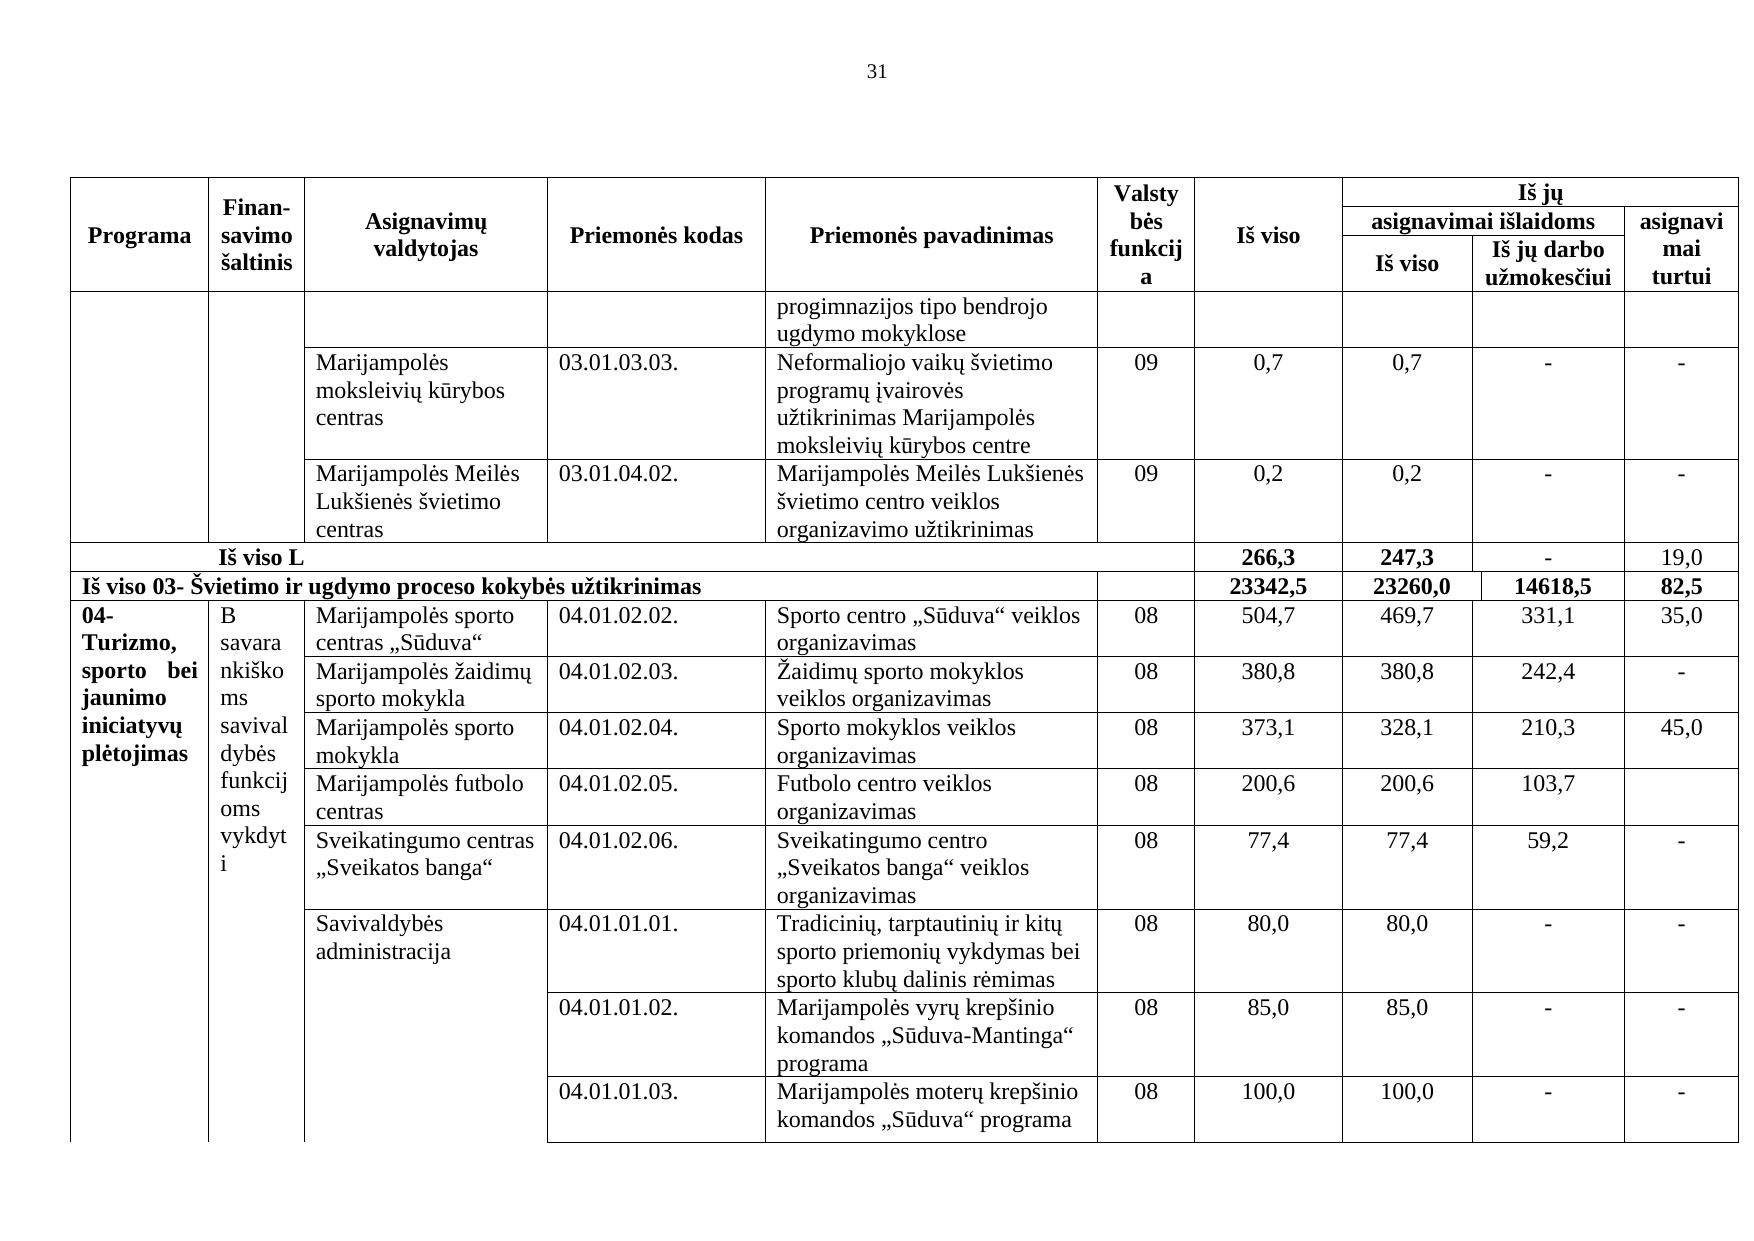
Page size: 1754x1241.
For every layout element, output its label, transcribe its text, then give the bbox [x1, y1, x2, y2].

table_cell 04.01.02.06. [548, 826, 765, 908]
table_cell Sveikatingumo centras „Sveikatos banga“ [305, 826, 547, 908]
table_cell 04- Turizmo, sporto bei jaunimo iniciatyvų plėtojimas [71, 601, 208, 1142]
table_cell 19,0 [1625, 543, 1738, 571]
table_header Iš viso [1195, 178, 1342, 291]
table_cell 103,7 [1473, 769, 1624, 824]
table_cell Žaidimų sporto mokyklos veiklos organizavimas [766, 657, 1097, 712]
table_cell 23342,5 [1195, 572, 1342, 599]
table_cell 85,0 [1195, 993, 1342, 1076]
table_cell 469,7 [1343, 601, 1472, 656]
table_cell Neformaliojo vaikų švietimo programų įvairovės užtikrinimas Marijampolės moksleivių kūrybos centre [766, 348, 1097, 458]
table_cell 80,0 [1195, 910, 1342, 992]
table_cell Iš viso 03- Švietimo ir ugdymo proceso kokybės užtikrinimas [71, 572, 1097, 599]
table_cell 14618,5 [1482, 572, 1624, 599]
table_cell 04.01.02.04. [548, 713, 765, 768]
table_cell - [1625, 826, 1738, 908]
table_cell [305, 292, 547, 347]
table_cell 504,7 [1195, 601, 1342, 656]
table_cell - [1625, 348, 1738, 458]
table_cell 04.01.02.03. [548, 657, 765, 712]
table_cell - [1625, 292, 1738, 347]
table_cell asignavimai turtui įsigyti [1625, 207, 1738, 291]
table_cell 08 [1098, 713, 1194, 768]
table_cell 0,2 [1195, 460, 1342, 542]
table_cell Iš jų darbo užmokesčiui [1473, 236, 1624, 291]
table_cell [1195, 292, 1342, 347]
table_cell Marijampolės sporto centras „Sūduva“ [305, 601, 547, 656]
table_cell Marijampolės moksleivių kūrybos centras [305, 348, 547, 458]
table_cell Iš viso L [71, 543, 1194, 571]
table_cell 0,7 [1343, 348, 1472, 458]
table_cell 08 [1098, 826, 1194, 908]
table_cell 242,4 [1473, 657, 1624, 712]
table_cell 04.01.01.03. [548, 1077, 765, 1142]
table_cell 08 [1098, 601, 1194, 656]
table_cell - [1473, 460, 1624, 542]
table_header Programa [71, 178, 208, 291]
table_cell Marijampolės futbolo centras [305, 769, 547, 824]
table_cell - [1625, 460, 1738, 542]
table_cell 100,0 [1195, 1077, 1342, 1142]
table_cell 04.01.02.05. [548, 769, 765, 824]
table_cell [1098, 572, 1194, 599]
table_cell 04.01.02.02. [548, 601, 765, 656]
table_cell 100,0 [1343, 1077, 1472, 1142]
table_cell - [1473, 1077, 1624, 1142]
table_cell B savarankiškoms savivaldybės funkcijoms vykdyti [209, 601, 304, 1142]
table_cell 266,3 [1195, 543, 1342, 571]
table_cell [209, 292, 304, 458]
table_header Iš jų [1343, 178, 1738, 206]
table_cell 09 [1098, 460, 1194, 542]
table_cell [1343, 292, 1472, 347]
table_header Priemonės pavadinimas [766, 178, 1097, 291]
table_cell [548, 292, 765, 347]
table_cell Tradicinių, tarptautinių ir kitų sporto priemonių vykdymas bei sporto klubų dalinis rėmimas [766, 910, 1097, 992]
table_header Asignavimų valdytojas [305, 178, 547, 291]
table_cell Sporto mokyklos veiklos organizavimas [766, 713, 1097, 768]
table_cell progimnazijos tipo bendrojo ugdymo mokyklose [766, 292, 1097, 347]
table_cell 04.01.01.01. [548, 910, 765, 992]
table_cell 380,8 [1343, 657, 1472, 712]
table_cell 03.01.04.02. [548, 460, 765, 542]
table_cell 08 [1098, 910, 1194, 992]
table_cell 82,5 [1625, 572, 1738, 599]
table_cell Iš viso [1343, 236, 1472, 291]
table_cell 45,0 [1625, 713, 1738, 768]
table_cell 59,2 [1473, 826, 1624, 908]
table_cell 09 [1098, 348, 1194, 458]
table_cell Marijampolės moterų krepšinio komandos „Sūduva“ programa [766, 1077, 1097, 1142]
table_cell 247,3 [1343, 543, 1472, 571]
table_cell 08 [1098, 769, 1194, 824]
table_cell - [1625, 657, 1738, 712]
table_cell 380,8 [1195, 657, 1342, 712]
table_cell - [1473, 910, 1624, 992]
table_cell [1625, 769, 1738, 824]
table_cell 328,1 [1343, 713, 1472, 768]
table_cell 23260,0 [1343, 572, 1481, 599]
table_cell Marijampolės žaidimų sporto mokykla [305, 657, 547, 712]
table_cell Sporto centro „Sūduva“ veiklos organizavimas [766, 601, 1097, 656]
table_cell 0,2 [1343, 460, 1472, 542]
table_cell Marijampolės Meilės Lukšienės švietimo centras [305, 460, 547, 542]
table_cell 210,3 [1473, 713, 1624, 768]
table_cell Futbolo centro veiklos organizavimas [766, 769, 1097, 824]
table_cell 35,0 [1625, 601, 1738, 656]
table_cell 77,4 [1195, 826, 1342, 908]
table_cell Marijampolės vyrų krepšinio komandos „Sūduva-Mantinga“ programa [766, 993, 1097, 1076]
table_cell 373,1 [1195, 713, 1342, 768]
table_cell Marijampolės Meilės Lukšienės švietimo centro veiklos organizavimo užtikrinimas [766, 460, 1097, 542]
table_cell [209, 459, 304, 542]
table_cell [71, 459, 208, 542]
table_cell [71, 292, 208, 458]
table_cell - [1473, 292, 1624, 347]
table_header Priemonės kodas [548, 178, 765, 291]
table_header Finan-savimo šaltinis [209, 178, 304, 291]
table_cell - [1625, 993, 1738, 1076]
table_cell 80,0 [1343, 910, 1472, 992]
table_cell - [1473, 348, 1624, 458]
table_cell Marijampolės sporto mokykla [305, 713, 547, 768]
table_cell asignavimai išlaidoms [1343, 207, 1624, 234]
table_cell 331,1 [1473, 601, 1624, 656]
table_cell - [1625, 910, 1738, 992]
table_cell Sveikatingumo centro „Sveikatos banga“ veiklos organizavimas [766, 826, 1097, 908]
table_cell 08 [1098, 993, 1194, 1076]
table_cell [1098, 292, 1194, 347]
table_cell 0,7 [1195, 348, 1342, 458]
table_cell - [1625, 1077, 1738, 1142]
table_header Valstybės funkcija [1098, 178, 1194, 291]
table_cell - [1473, 993, 1624, 1076]
table_cell 200,6 [1343, 769, 1472, 824]
table_cell 77,4 [1343, 826, 1472, 908]
table_cell 85,0 [1343, 993, 1472, 1076]
table_cell 08 [1098, 1077, 1194, 1142]
table_cell Savivaldybės administracija [305, 910, 547, 1142]
table_cell - [1473, 543, 1624, 571]
table_cell 08 [1098, 657, 1194, 712]
table_cell 04.01.01.02. [548, 993, 765, 1076]
table_cell 03.01.03.03. [548, 348, 765, 458]
table_cell 200,6 [1195, 769, 1342, 824]
